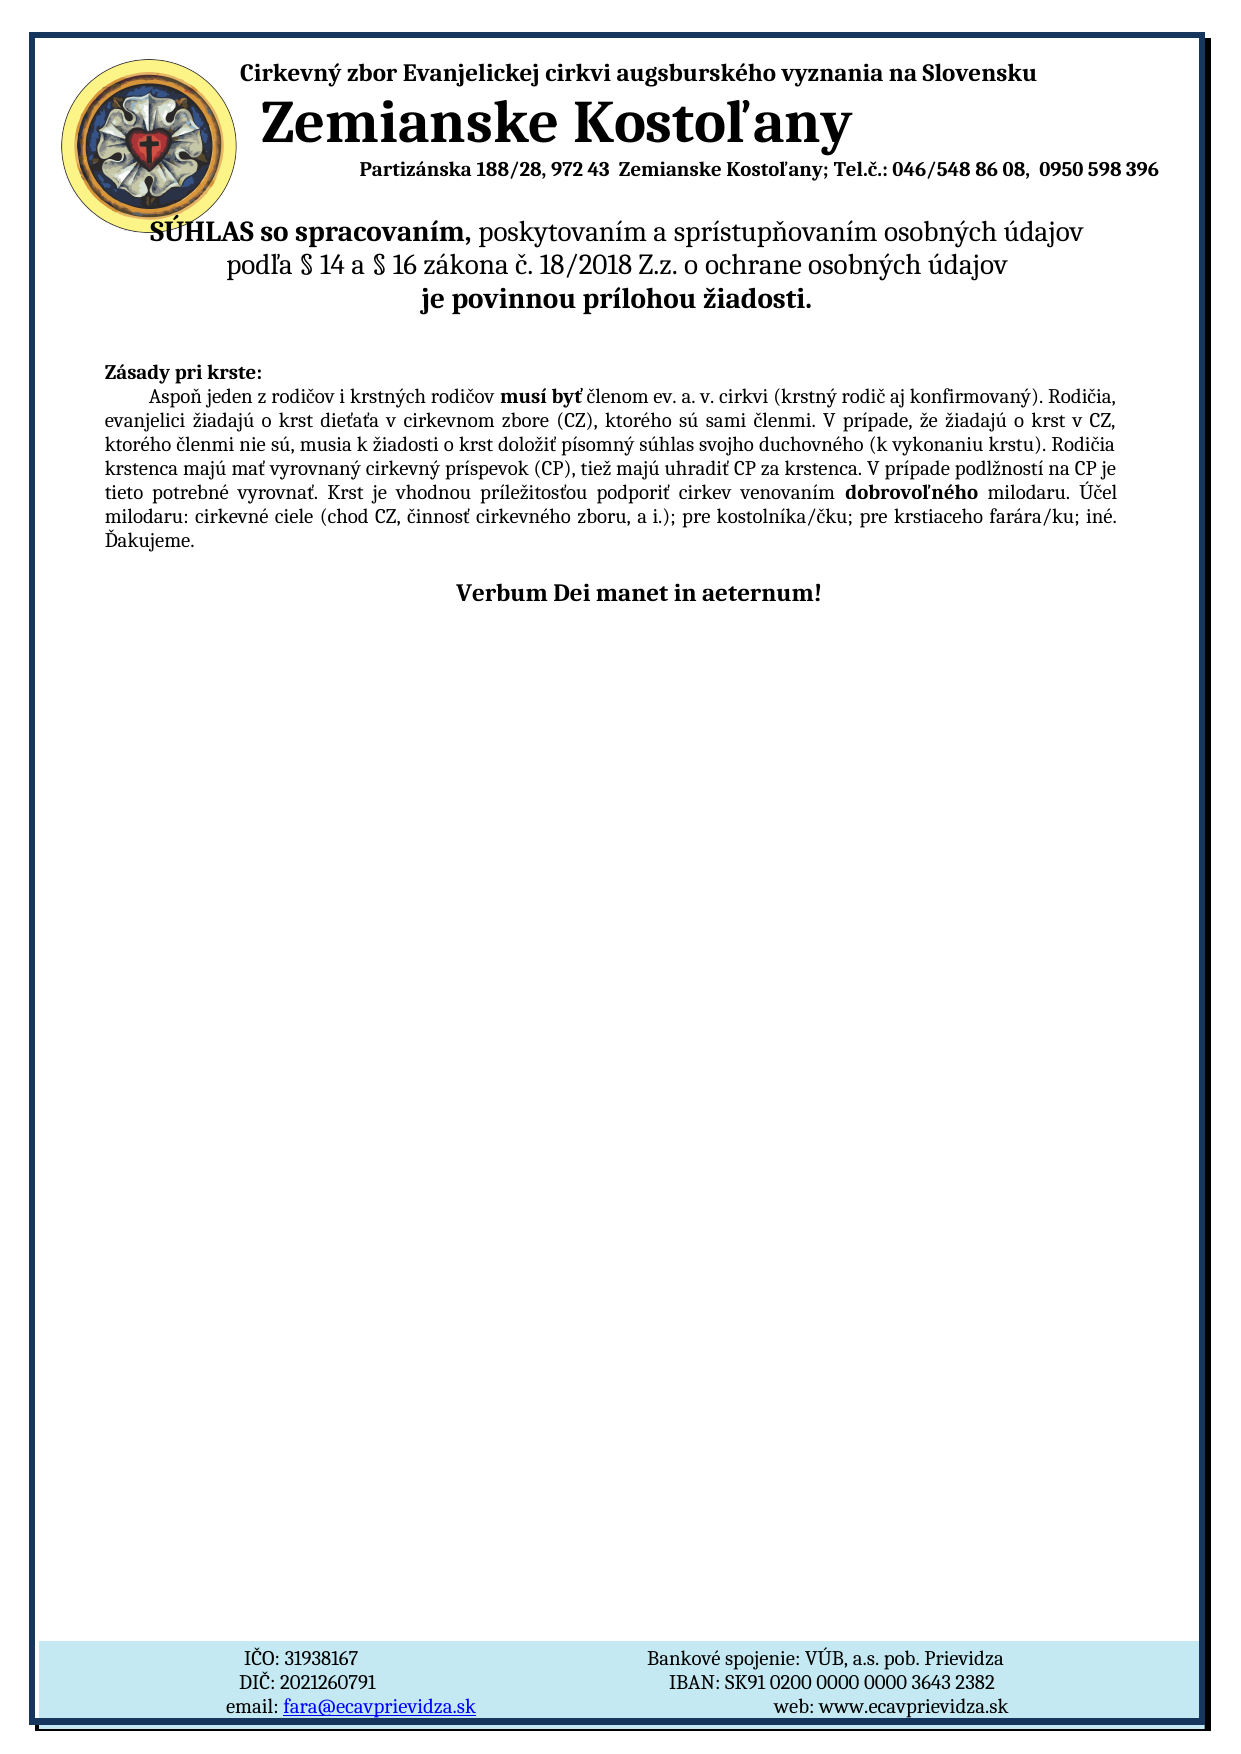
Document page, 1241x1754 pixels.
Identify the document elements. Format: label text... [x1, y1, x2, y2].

text Aspoň jeden z rodičov i krstných rodičov musí byť členom ev. a. v. cirkvi (krstný rodič aj konfirmovaný). Rodičia, evanjelici žiadajú o krst dieťaťa v cirkevnom zbore (CZ), ktorého sú sami členmi. V prípade, že žiadajú o krst v CZ, ktorého členmi nie sú, musia k žiadosti o krst doložiť písomný súhlas svojho duchovného (k vykonaniu krstu). Rodičia krstenca majú mať vyrovnaný cirkevný príspevok (CP), tiež majú uhradiť CP za krstenca. V prípade podlžností na CP je tieto potrebné vyrovnať. Krst je vhodnou príležitosťou podporiť cirkev venovaním dobrovoľného milodaru. Účel milodaru: cirkevné ciele (chod CZ, činnosť cirkevného zboru, a i.); pre kostolníka/čku; pre krstiaceho farára/ku; iné. Ďakujeme. [104, 385, 1117, 553]
picture [39, 1725, 1205, 1729]
text je povinnou prílohou žiadosti. [75, 282, 1159, 315]
text SÚHLAS so spracovaním, poskytovaním a sprístupňovaním osobných údajov [75, 215, 1159, 248]
picture [61, 59, 237, 233]
text Verbum Dei manet in aeternum! [119, 579, 1159, 608]
picture [39, 1641, 1199, 1718]
text Zásady pri krste: [104, 361, 1159, 385]
text podľa § 14 a § 16 zákona č. 18/2018 Z.z. o ochrane osobných údajov [75, 248, 1159, 282]
